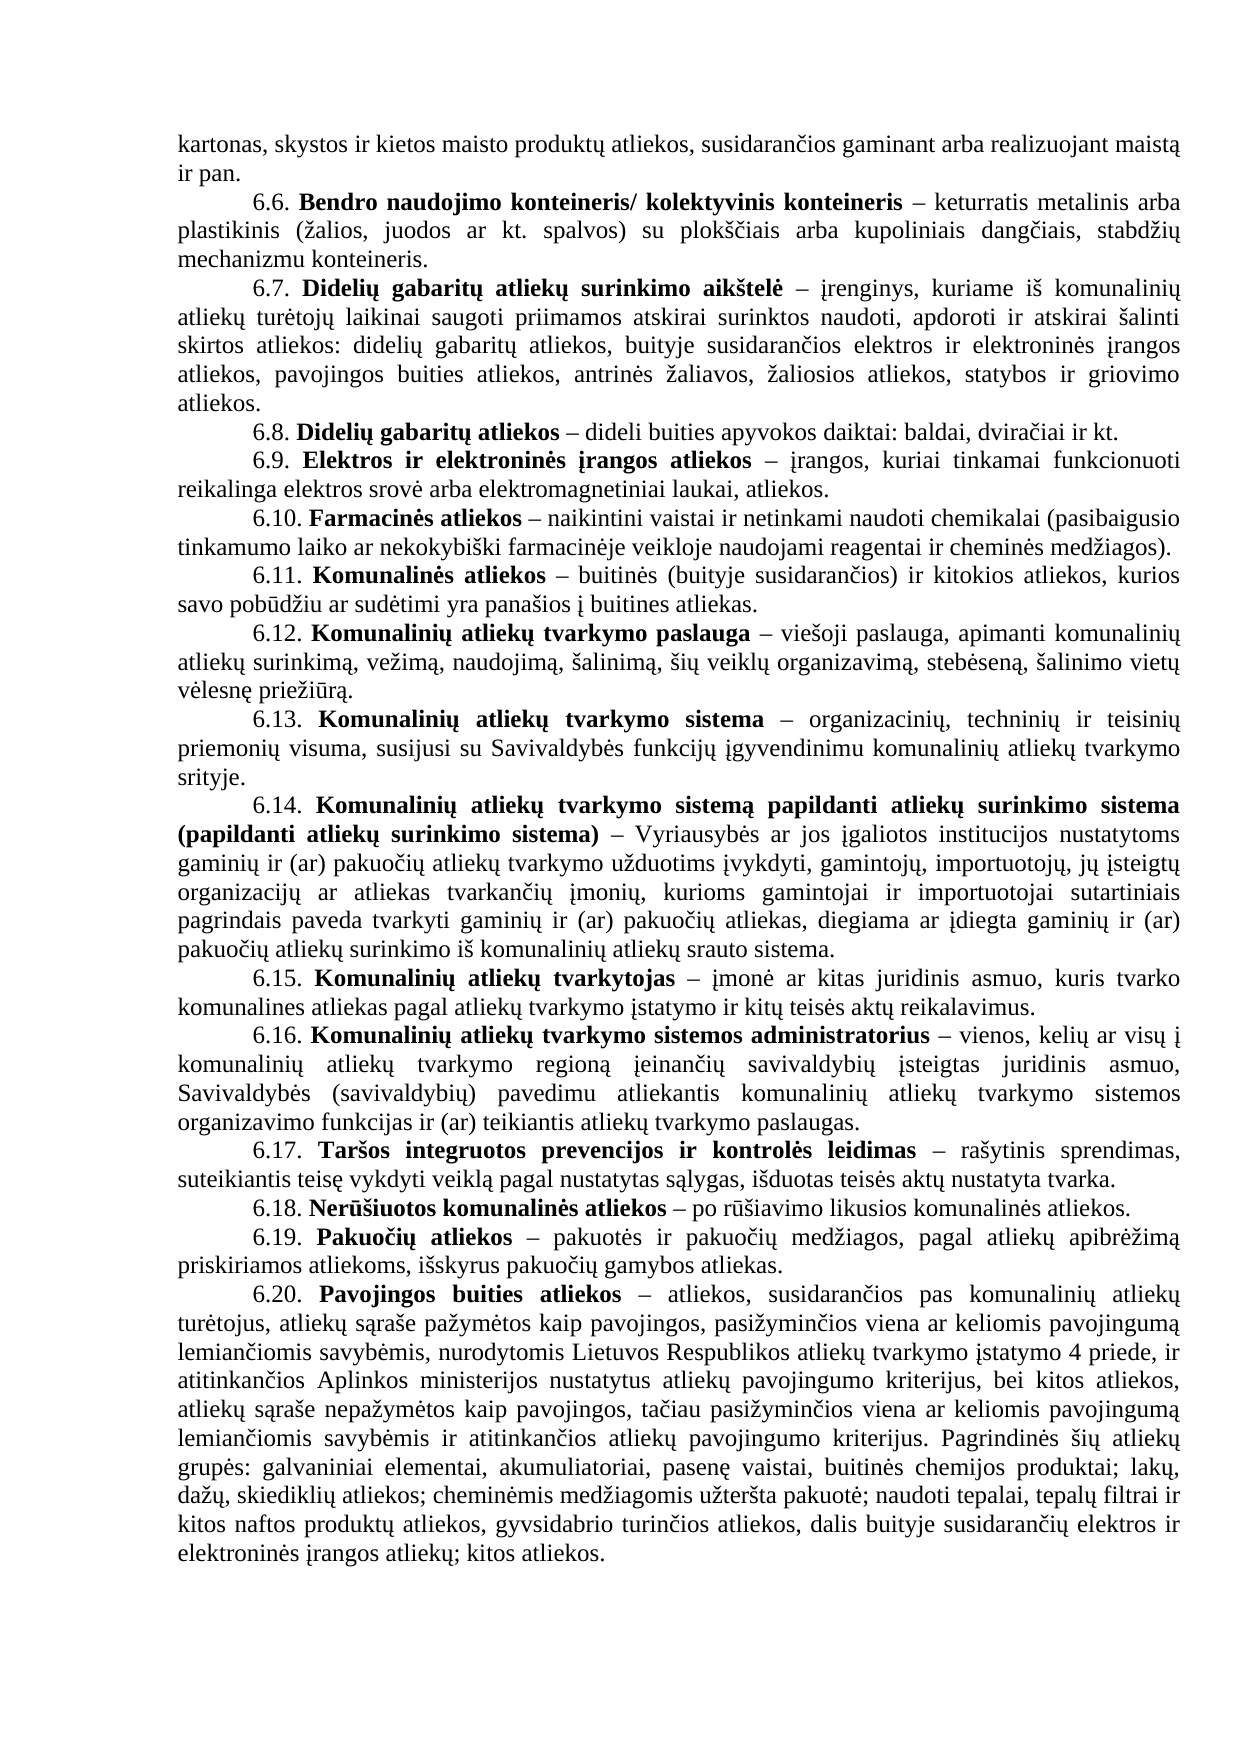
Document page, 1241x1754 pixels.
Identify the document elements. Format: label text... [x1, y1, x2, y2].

text 6.20. Pavojingos buities atliekos – atliekos, susidarančios pas komunalinių atliekų turėtojus, atliekų sąraše pažymėtos kaip pavojingos, pasižyminčios viena ar keliomis pavojingumą lemiančiomis savybėmis, nurodytomis Lietuvos Respublikos atliekų tvarkymo įstatymo 4 priede, ir atitinkančios Aplinkos ministerijos nustatytus atliekų pavojingumo kriterijus, bei kitos atliekos, atliekų sąraše nepažymėtos kaip pavojingos, tačiau pasižyminčios viena ar keliomis pavojingumą lemiančiomis savybėmis ir atitinkančios atliekų pavojingumo kriterijus. Pagrindinės šių atliekų grupės: galvaniniai elementai, akumuliatoriai, pasenę vaistai, buitinės chemijos produktai; lakų, dažų, skiediklių atliekos; cheminėmis medžiagomis užteršta pakuotė; naudoti tepalai, tepalų filtrai ir kitos naftos produktų atliekos, gyvsidabrio turinčios atliekos, dalis buityje susidarančių elektros ir elektroninės įrangos atliekų; kitos atliekos. [177, 1279, 1181, 1567]
text kartonas, skystos ir kietos maisto produktų atliekos, susidarančios gaminant arba realizuojant maistą ir pan. [177, 129, 1181, 187]
text 6.17. Taršos integruotos prevencijos ir kontrolės leidimas – rašytinis sprendimas, suteikiantis teisę vykdyti veiklą pagal nustatytas sąlygas, išduotas teisės aktų nustatyta tvarka. [177, 1135, 1181, 1193]
text 6.8. Didelių gabaritų atliekos – dideli buities apyvokos daiktai: baldai, dviračiai ir kt. [177, 417, 1181, 445]
text 6.16. Komunalinių atliekų tvarkymo sistemos administratorius – vienos, kelių ar visų į komunalinių atliekų tvarkymo regioną įeinančių savivaldybių įsteigtas juridinis asmuo, Savivaldybės (savivaldybių) pavedimu atliekantis komunalinių atliekų tvarkymo sistemos organizavimo funkcijas ir (ar) teikiantis atliekų tvarkymo paslaugas. [177, 1020, 1181, 1135]
text 6.18. Nerūšiuotos komunalinės atliekos – po rūšiavimo likusios komunalinės atliekos. [177, 1193, 1181, 1222]
text 6.14. Komunalinių atliekų tvarkymo sistemą papildanti atliekų surinkimo sistema (papildanti atliekų surinkimo sistema) – Vyriausybės ar jos įgaliotos institucijos nustatytoms gaminių ir (ar) pakuočių atliekų tvarkymo užduotims įvykdyti, gamintojų, importuotojų, jų įsteigtų organizacijų ar atliekas tvarkančių įmonių, kurioms gamintojai ir importuotojai sutartiniais pagrindais paveda tvarkyti gaminių ir (ar) pakuočių atliekas, diegiama ar įdiegta gaminių ir (ar) pakuočių atliekų surinkimo iš komunalinių atliekų srauto sistema. [177, 790, 1181, 963]
text 6.13. Komunalinių atliekų tvarkymo sistema – organizacinių, techninių ir teisinių priemonių visuma, susijusi su Savivaldybės funkcijų įgyvendinimu komunalinių atliekų tvarkymo srityje. [177, 704, 1181, 790]
text 6.10. Farmacinės atliekos – naikintini vaistai ir netinkami naudoti chemikalai (pasibaigusio tinkamumo laiko ar nekokybiški farmacinėje veikloje naudojami reagentai ir cheminės medžiagos). [177, 503, 1181, 560]
text 6.19. Pakuočių atliekos – pakuotės ir pakuočių medžiagos, pagal atliekų apibrėžimą priskiriamos atliekoms, išskyrus pakuočių gamybos atliekas. [177, 1222, 1181, 1279]
text 6.15. Komunalinių atliekų tvarkytojas – įmonė ar kitas juridinis asmuo, kuris tvarko komunalines atliekas pagal atliekų tvarkymo įstatymo ir kitų teisės aktų reikalavimus. [177, 963, 1181, 1020]
text 6.9. Elektros ir elektroninės įrangos atliekos – įrangos, kuriai tinkamai funkcionuoti reikalinga elektros srovė arba elektromagnetiniai laukai, atliekos. [177, 445, 1181, 503]
text 6.7. Didelių gabaritų atliekų surinkimo aikštelė – įrenginys, kuriame iš komunalinių atliekų turėtojų laikinai saugoti priimamos atskirai surinktos naudoti, apdoroti ir atskirai šalinti skirtos atliekos: didelių gabaritų atliekos, buityje susidarančios elektros ir elektroninės įrangos atliekos, pavojingos buities atliekos, antrinės žaliavos, žaliosios atliekos, statybos ir griovimo atliekos. [177, 273, 1181, 417]
text 6.12. Komunalinių atliekų tvarkymo paslauga – viešoji paslauga, apimanti komunalinių atliekų surinkimą, vežimą, naudojimą, šalinimą, šių veiklų organizavimą, stebėseną, šalinimo vietų vėlesnę priežiūrą. [177, 618, 1181, 704]
text 6.11. Komunalinės atliekos – buitinės (buityje susidarančios) ir kitokios atliekos, kurios savo pobūdžiu ar sudėtimi yra panašios į buitines atliekas. [177, 560, 1181, 618]
text 6.6. Bendro naudojimo konteineris/ kolektyvinis konteineris – keturratis metalinis arba plastikinis (žalios, juodos ar kt. spalvos) su plokščiais arba kupoliniais dangčiais, stabdžių mechanizmu konteineris. [177, 187, 1181, 273]
